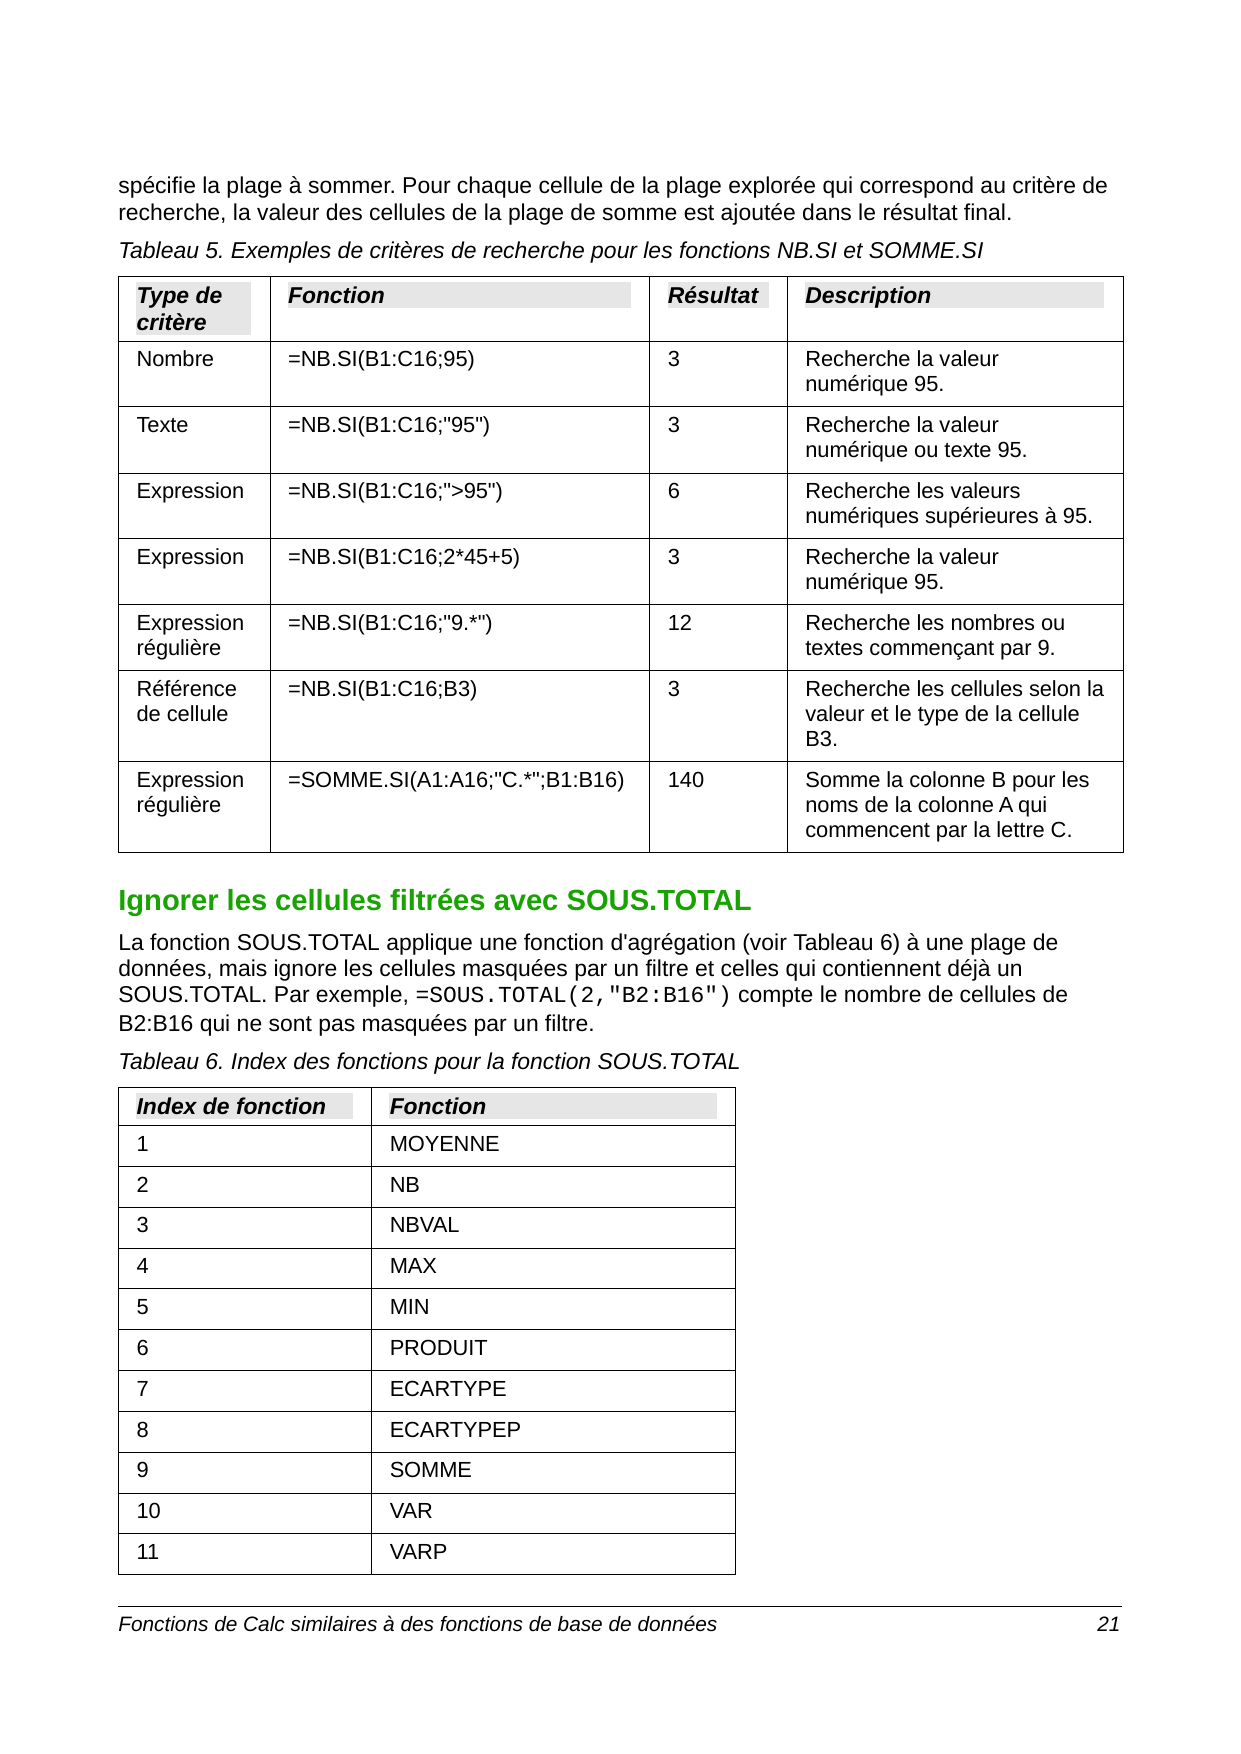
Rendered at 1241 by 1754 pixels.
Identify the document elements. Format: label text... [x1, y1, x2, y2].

table_cell Recherche la valeur numérique 95. [788, 539, 1123, 604]
table_cell Référence de cellule [119, 671, 270, 761]
table_cell NB [372, 1167, 735, 1207]
table_cell 3 [650, 539, 787, 604]
text La fonction SOUS.TOTAL applique une fonction d'agrégation (voir Tableau 6) à une plage de données, mais ignore les cellules masquées par un filtre et celles qui contiennent déjà un SOUS.TOTAL. Par exemple, =SOUS.TOTAL(2,"B2:B16") compte le nombre de cellules de B2:B16 qui ne sont pas masquées par un filtre. [118, 928, 1122, 1036]
table_cell 3 [119, 1208, 371, 1247]
table_cell Recherche les cellules selon la valeur et le type de la cellule B3. [788, 671, 1123, 761]
table_cell 3 [650, 671, 787, 761]
table_cell MOYENNE [372, 1126, 735, 1166]
table_header Index de fonction [119, 1088, 371, 1125]
table_cell 12 [650, 605, 787, 670]
table_cell Expression régulière [119, 605, 270, 670]
table_cell MIN [372, 1289, 735, 1329]
table_cell Somme la colonne B pour les noms de la colonne A qui commencent par la lettre C. [788, 762, 1123, 852]
table_cell Texte [119, 407, 270, 472]
table_cell 6 [119, 1330, 371, 1370]
table_cell 10 [119, 1494, 371, 1533]
table_cell 6 [650, 474, 787, 538]
table_cell =NB.SI(B1:C16;95) [271, 342, 649, 406]
table_cell VAR [372, 1494, 735, 1533]
table_cell Expression [119, 474, 270, 538]
text spécifie la plage à sommer. Pour chaque cellule de la plage explorée qui correspond au critère de recherche, la valeur des cellules de la plage de somme est ajoutée dans le résultat final. [118, 172, 1122, 225]
table_header Description [788, 277, 1123, 341]
table_cell 140 [650, 762, 787, 852]
table_cell 1 [119, 1126, 371, 1166]
table_cell ECARTYPE [372, 1371, 735, 1411]
table_cell =NB.SI(B1:C16;"9.*") [271, 605, 649, 670]
table_cell =NB.SI(B1:C16;2*45+5) [271, 539, 649, 604]
table_cell Expression [119, 539, 270, 604]
table_header Fonction [271, 277, 649, 341]
table_cell SOMME [372, 1453, 735, 1492]
subtitle Ignorer les cellules filtrées avec SOUS.TOTAL [118, 882, 1122, 916]
table_cell Nombre [119, 342, 270, 406]
table_cell Recherche la valeur numérique 95. [788, 342, 1123, 406]
table_header Fonction [372, 1088, 735, 1125]
table_header Résultat [650, 277, 787, 341]
table_cell ECARTYPEP [372, 1412, 735, 1452]
table_cell 4 [119, 1249, 371, 1288]
table_cell 8 [119, 1412, 371, 1452]
table_cell =SOMME.SI(A1:A16;"C.*";B1:B16) [271, 762, 649, 852]
table_cell PRODUIT [372, 1330, 735, 1370]
table_cell 9 [119, 1453, 371, 1492]
table_cell =NB.SI(B1:C16;"95") [271, 407, 649, 472]
table_cell 2 [119, 1167, 371, 1207]
table_cell MAX [372, 1249, 735, 1288]
table_cell 3 [650, 342, 787, 406]
table_cell NBVAL [372, 1208, 735, 1247]
text Tableau 6. Index des fonctions pour la fonction SOUS.TOTAL [118, 1048, 1122, 1075]
table_cell 3 [650, 407, 787, 472]
table_cell Recherche les valeurs numériques supérieures à 95. [788, 474, 1123, 538]
table_cell 11 [119, 1534, 371, 1574]
table_cell =NB.SI(B1:C16;B3) [271, 671, 649, 761]
table_cell VARP [372, 1534, 735, 1574]
table_cell 5 [119, 1289, 371, 1329]
table_cell =NB.SI(B1:C16;">95") [271, 474, 649, 538]
text Tableau 5. Exemples de critères de recherche pour les fonctions NB.SI et SOMME.SI [118, 237, 1122, 264]
table_cell Recherche la valeur numérique ou texte 95. [788, 407, 1123, 472]
table_cell Recherche les nombres ou textes commençant par 9. [788, 605, 1123, 670]
table_header Type de critère [119, 277, 270, 341]
table_cell Expression régulière [119, 762, 270, 852]
table_cell 7 [119, 1371, 371, 1411]
